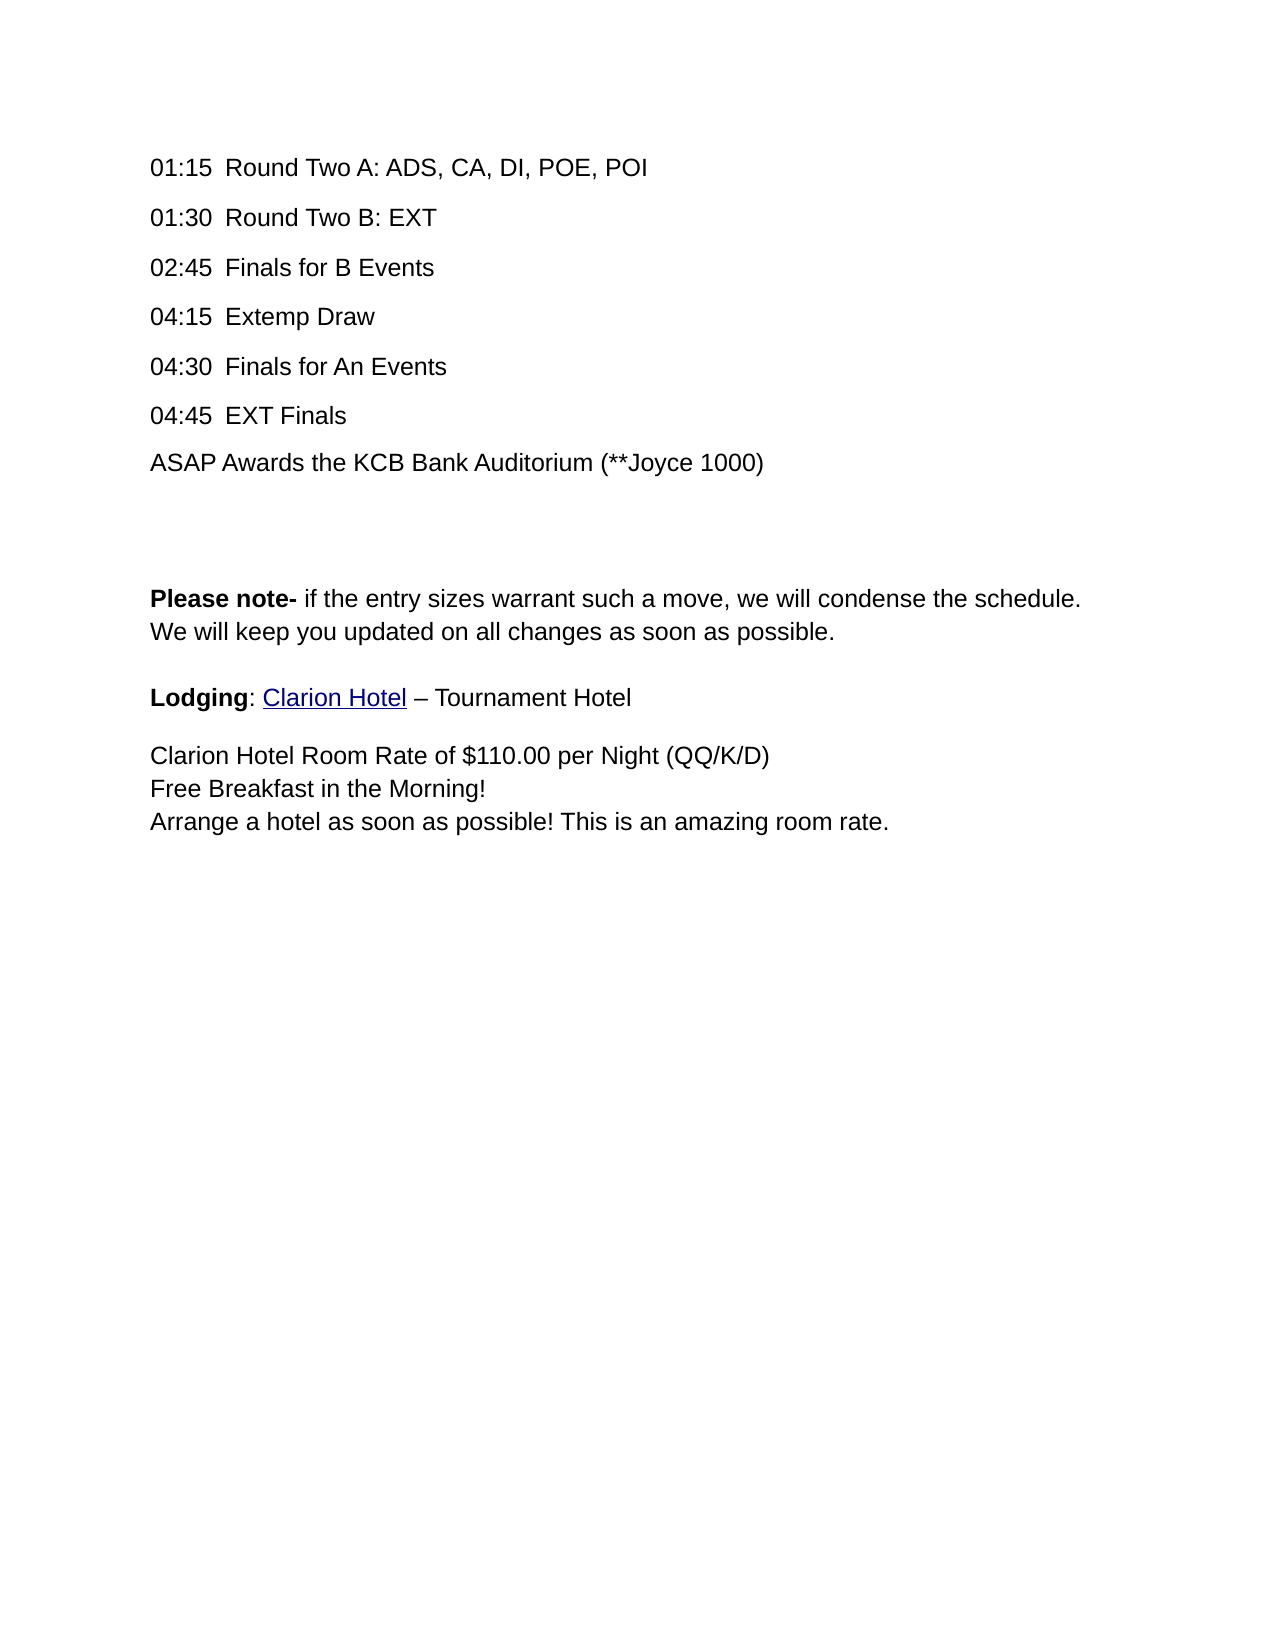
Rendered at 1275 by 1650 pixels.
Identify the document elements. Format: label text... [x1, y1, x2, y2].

text Please note- if the entry sizes warrant such a move, we will condense the schedule. We will keep you updated on all changes as soon as possible. [150, 584, 1125, 646]
text 04:15 Extemp Draw [150, 299, 1125, 333]
text 04:45 EXT Finals [150, 398, 1125, 432]
text 01:30 Round Two B: EXT [150, 199, 1125, 234]
text 01:15 Round Two A: ADS, CA, DI, POE, POI [150, 150, 1125, 184]
text ASAP Awards the KCB Bank Auditorium (**Joyce 1000) [150, 447, 1125, 476]
text Arrange a hotel as soon as possible! This is an amazing room rate. [150, 807, 1125, 836]
text 02:45 Finals for B Events [150, 249, 1125, 283]
text 04:30 Finals for An Events [150, 348, 1125, 382]
text Free Breakfast in the Morning! [150, 774, 1125, 803]
text Clarion Hotel Room Rate of $110.00 per Night (QQ/K/D) [150, 741, 1125, 770]
text Lodging: Clarion Hotel – Tournament Hotel [150, 683, 1125, 712]
